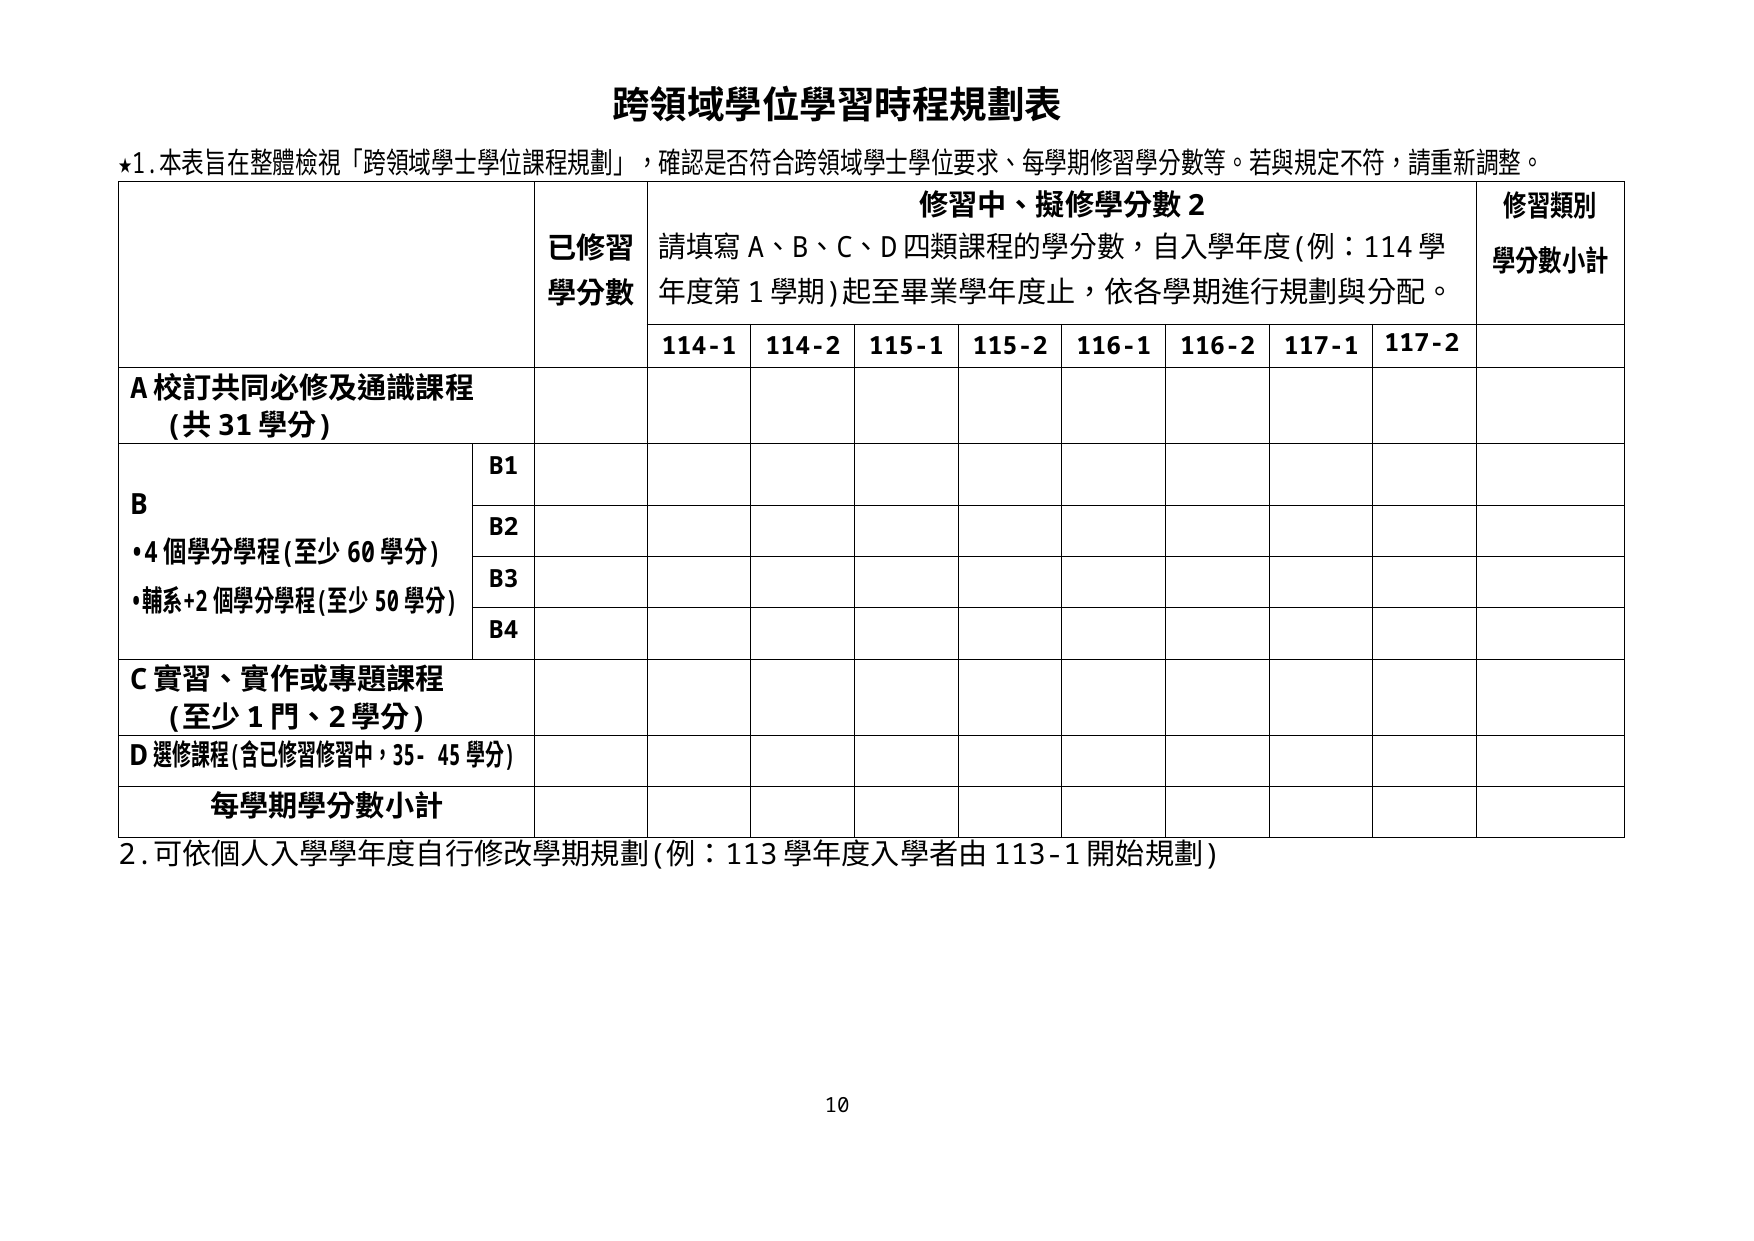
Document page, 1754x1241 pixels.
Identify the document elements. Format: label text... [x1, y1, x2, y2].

table_cell A校訂共同必修及通識課程 (共31學分) [119, 368, 534, 443]
table_header 修習類別 學分數小計 [1477, 182, 1624, 324]
table_cell [1270, 787, 1372, 837]
table_cell [535, 557, 647, 607]
table_cell [751, 736, 854, 786]
table_cell [535, 368, 647, 443]
table_cell [1270, 557, 1372, 607]
table_cell [1062, 608, 1165, 658]
table_cell [648, 660, 750, 734]
table_cell [751, 444, 854, 505]
table_cell [855, 506, 958, 556]
table_cell [1062, 368, 1165, 443]
table_cell [648, 608, 750, 658]
table_cell [1062, 787, 1165, 837]
table_cell 114-2 [751, 325, 854, 367]
table_cell [1373, 608, 1476, 658]
table_cell [1062, 444, 1165, 505]
table_cell [1166, 557, 1269, 607]
table_cell [959, 506, 1061, 556]
table_cell B4 [473, 608, 534, 658]
table_cell [535, 787, 647, 837]
table_cell B3 [473, 557, 534, 607]
table_cell [1270, 444, 1372, 505]
table_cell [1062, 557, 1165, 607]
table_cell [1477, 444, 1624, 505]
table_cell 117-2 [1373, 325, 1476, 367]
table_cell 115-1 [855, 325, 958, 367]
table_cell C實習、實作或專題課程 (至少1門、2學分) [119, 660, 534, 734]
table_cell [1270, 368, 1372, 443]
table_cell 114-1 [648, 325, 750, 367]
table_cell [1373, 444, 1476, 505]
table_cell [1166, 608, 1269, 658]
table_cell [751, 660, 854, 734]
table_cell [855, 608, 958, 658]
table_cell [1373, 506, 1476, 556]
table_cell 116-1 [1062, 325, 1165, 367]
table_cell [751, 557, 854, 607]
table_cell [1477, 736, 1624, 786]
table_cell [1166, 787, 1269, 837]
table_cell [648, 506, 750, 556]
table_cell D選修課程(含已修習修習中，35- 45學分) [119, 736, 534, 786]
table_cell 115-2 [959, 325, 1061, 367]
table_cell [648, 444, 750, 505]
table_cell [959, 368, 1061, 443]
table_cell [1270, 660, 1372, 734]
table_header 修習中、擬修學分數2 請填寫A、B、C、D四類課程的學分數，自入學年度(例：114學年度第1學期)起至畢業學年度止，依各學期進行規劃與分配。 [648, 182, 1476, 324]
table_cell [1062, 506, 1165, 556]
table_cell [1373, 368, 1476, 443]
table_cell [1373, 660, 1476, 734]
table_cell [1477, 787, 1624, 837]
table_cell [959, 557, 1061, 607]
table_cell 116-2 [1166, 325, 1269, 367]
table_cell [959, 787, 1061, 837]
table_cell [1062, 736, 1165, 786]
table_cell [535, 736, 647, 786]
table_cell [855, 444, 958, 505]
table_cell [1270, 506, 1372, 556]
table_cell [1477, 368, 1624, 443]
table_cell [855, 787, 958, 837]
table_cell B •4個學分學程(至少60學分) •輔系+2個學分學程(至少50學分) [119, 444, 472, 658]
table_cell [1270, 608, 1372, 658]
table_cell [1166, 368, 1269, 443]
table_cell [648, 736, 750, 786]
table_cell [535, 660, 647, 734]
table_cell [751, 506, 854, 556]
table_cell [855, 660, 958, 734]
table_cell [751, 787, 854, 837]
table_cell [1166, 506, 1269, 556]
table_cell [1477, 325, 1624, 367]
table_cell [648, 787, 750, 837]
table_cell [855, 368, 958, 443]
table_cell [648, 557, 750, 607]
table_cell [1166, 736, 1269, 786]
table_cell [648, 368, 750, 443]
table_cell [855, 736, 958, 786]
table_cell [535, 506, 647, 556]
table_cell [535, 444, 647, 505]
table_cell [1166, 444, 1269, 505]
table_cell [1477, 557, 1624, 607]
table_cell [1062, 660, 1165, 734]
table_cell [959, 444, 1061, 505]
table_cell B2 [473, 506, 534, 556]
table_cell [1373, 736, 1476, 786]
table_header 已修習學分數 [535, 182, 647, 367]
text ★1.本表旨在整體檢視「跨領域學士學位課程規劃」，確認是否符合跨領域學士學位要求、每學期修習學分數等。若與規定不符，請重新調整。 [118, 143, 1556, 181]
table_cell [751, 608, 854, 658]
table_cell 每學期學分數小計 [119, 787, 534, 837]
table_cell [535, 608, 647, 658]
table_cell [751, 368, 854, 443]
table_cell [1373, 787, 1476, 837]
table_cell 117-1 [1270, 325, 1372, 367]
table_cell [959, 608, 1061, 658]
table_header [119, 182, 534, 367]
text 跨領域學位學習時程規劃表 [118, 75, 1556, 129]
table_cell [1477, 608, 1624, 658]
table_cell [1373, 557, 1476, 607]
table_cell [1477, 660, 1624, 734]
table_cell B1 [473, 444, 534, 505]
table_cell [959, 736, 1061, 786]
table_cell [1166, 660, 1269, 734]
table_cell [855, 557, 958, 607]
table_cell [959, 660, 1061, 734]
text 2.可依個人入學學年度自行修改學期規劃(例：113學年度入學者由113-1開始規劃) [118, 838, 1556, 871]
table_cell [1270, 736, 1372, 786]
table_cell [1477, 506, 1624, 556]
